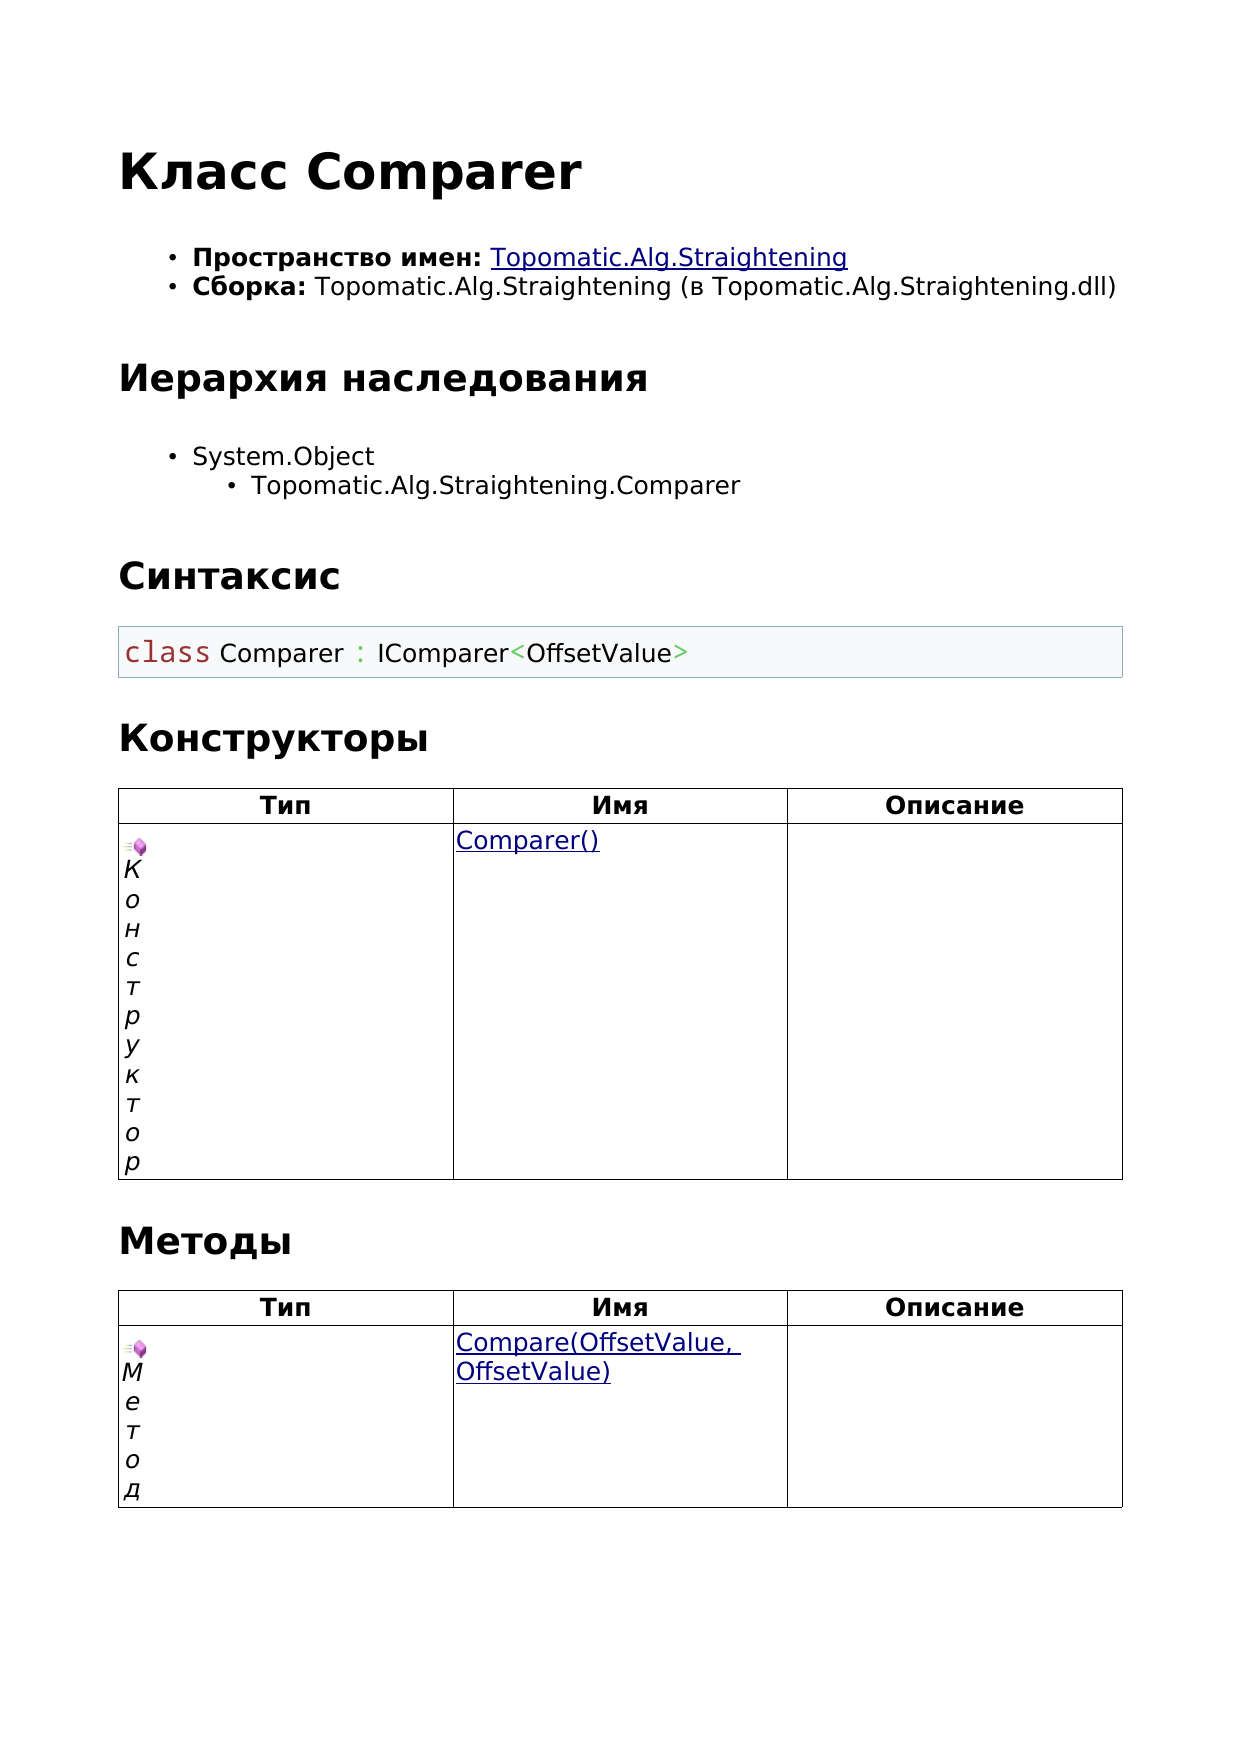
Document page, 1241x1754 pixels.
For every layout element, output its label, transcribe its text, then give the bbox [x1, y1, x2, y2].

picture [121, 838, 147, 856]
subtitle Методы [118, 1219, 1122, 1263]
list System.Object [177, 442, 1122, 471]
list Сборка: Topomatic.Alg.Straightening (в Topomatic.Alg.Straightening.dll) [177, 272, 1122, 302]
table_cell Comparer() [454, 824, 787, 1179]
subtitle Иерархия наследования [118, 356, 1122, 400]
table_header Описание [788, 1291, 1122, 1325]
table_cell [788, 824, 1122, 1179]
table_header Описание [788, 789, 1122, 823]
subtitle Конструкторы [118, 717, 1122, 761]
list Пространство имен: Topomatic.Alg.Straightening [177, 243, 1122, 272]
table_header Тип [119, 1291, 453, 1325]
table_cell Compare(OffsetValue, OffsetValue) [454, 1326, 787, 1507]
table_cell [788, 1326, 1122, 1507]
table_header class Comparer : IComparer<OffsetValue> [119, 627, 1122, 677]
table_cell [119, 824, 453, 1179]
picture [121, 1340, 147, 1358]
list Topomatic.Alg.Straightening.Comparer [236, 471, 1122, 500]
table_header Тип [119, 789, 453, 823]
table_header Имя [454, 1291, 787, 1325]
subtitle Класс Comparer [118, 143, 1122, 201]
table_cell [119, 1326, 453, 1507]
subtitle Синтаксис [118, 554, 1122, 598]
table_header Имя [454, 789, 787, 823]
